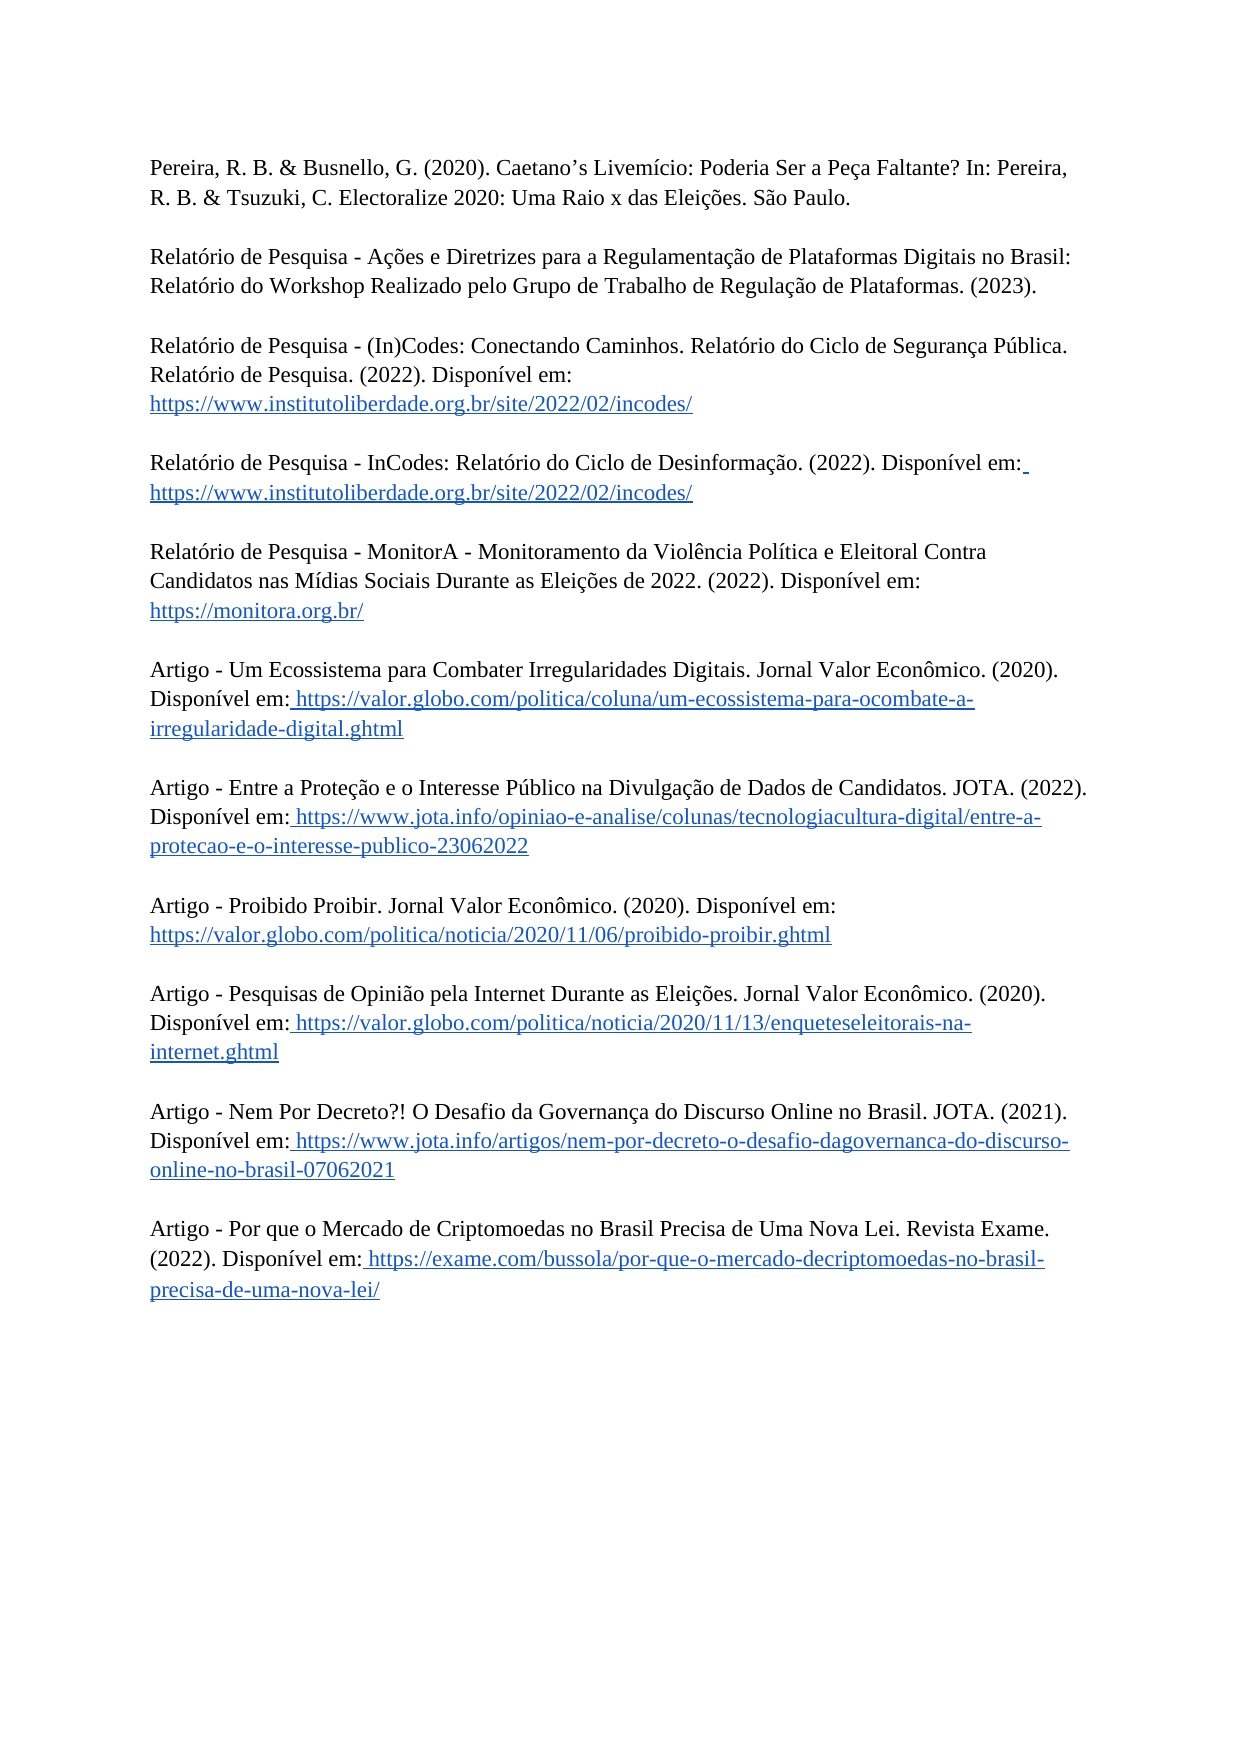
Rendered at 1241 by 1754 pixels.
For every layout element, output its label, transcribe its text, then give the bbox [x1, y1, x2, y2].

text Artigo - Por que o Mercado de Criptomoedas no Brasil Precisa de Uma Nova Lei. Revista Exame. (2022). Disponível em: https://exame.com/bussola/por-que-o-mercado-decriptomoedas-no-brasil-precisa-de-uma-nova-lei/ [149, 1216, 1091, 1303]
text Relatório de Pesquisa - InCodes: Relatório do Ciclo de Desinformação. (2022). Disponível em: https://www.institutoliberdade.org.br/site/2022/02/incodes/ [149, 449, 1091, 505]
text Artigo - Pesquisas de Opinião pela Internet Durante as Eleições. Jornal Valor Econômico. (2020). Disponível em: https://valor.globo.com/politica/noticia/2020/11/13/enqueteseleitorais-na-internet.ghtml [149, 980, 1091, 1065]
text Artigo - Proibido Proibir. Jornal Valor Econômico. (2020). Disponível em: https://valor.globo.com/politica/noticia/2020/11/06/proibido-proibir.ghtml [149, 892, 1091, 947]
text Relatório de Pesquisa - Ações e Diretrizes para a Regulamentação de Plataformas Digitais no Brasil: Relatório do Workshop Realizado pelo Grupo de Trabalho de Regulação de Plataformas. (2023). [149, 243, 1091, 299]
text Pereira, R. B. & Busnello, G. (2020). Caetano’s Livemício: Poderia Ser a Peça Faltante? In: Pereira, R. B. & Tsuzuki, C. Electoralize 2020: Uma Raio x das Eleições. São Paulo. [149, 154, 1091, 210]
text Artigo - Nem Por Decreto?! O Desafio da Governança do Discurso Online no Brasil. JOTA. (2021). Disponível em: https://www.jota.info/artigos/nem-por-decreto-o-desafio-dagovernanca-do-discurso-online-no-brasil-07062021 [149, 1098, 1091, 1182]
text Artigo - Um Ecossistema para Combater Irregularidades Digitais. Jornal Valor Econômico. (2020). Disponível em: https://valor.globo.com/politica/coluna/um-ecossistema-para-ocombate-a-irregularidade-digital.ghtml [149, 656, 1091, 741]
text Relatório de Pesquisa - MonitorA - Monitoramento da Violência Política e Eleitoral Contra Candidatos nas Mídias Sociais Durante as Eleições de 2022. (2022). Disponível em: [149, 538, 1091, 593]
text Relatório de Pesquisa - (In)Codes: Conectando Caminhos. Relatório do Ciclo de Segurança Pública. Relatório de Pesquisa. (2022). Disponível em: https://www.institutoliberdade.org.br/site/2022/02/incodes/ [149, 332, 1091, 416]
text https://monitora.org.br/ [149, 597, 1091, 623]
text Artigo - Entre a Proteção e o Interesse Público na Divulgação de Dados de Candidatos. JOTA. (2022). Disponível em: https://www.jota.info/opiniao-e-analise/colunas/tecnologiacultura-digital/entre-a-protecao-e-o-interesse-publico-23062022 [149, 774, 1091, 858]
